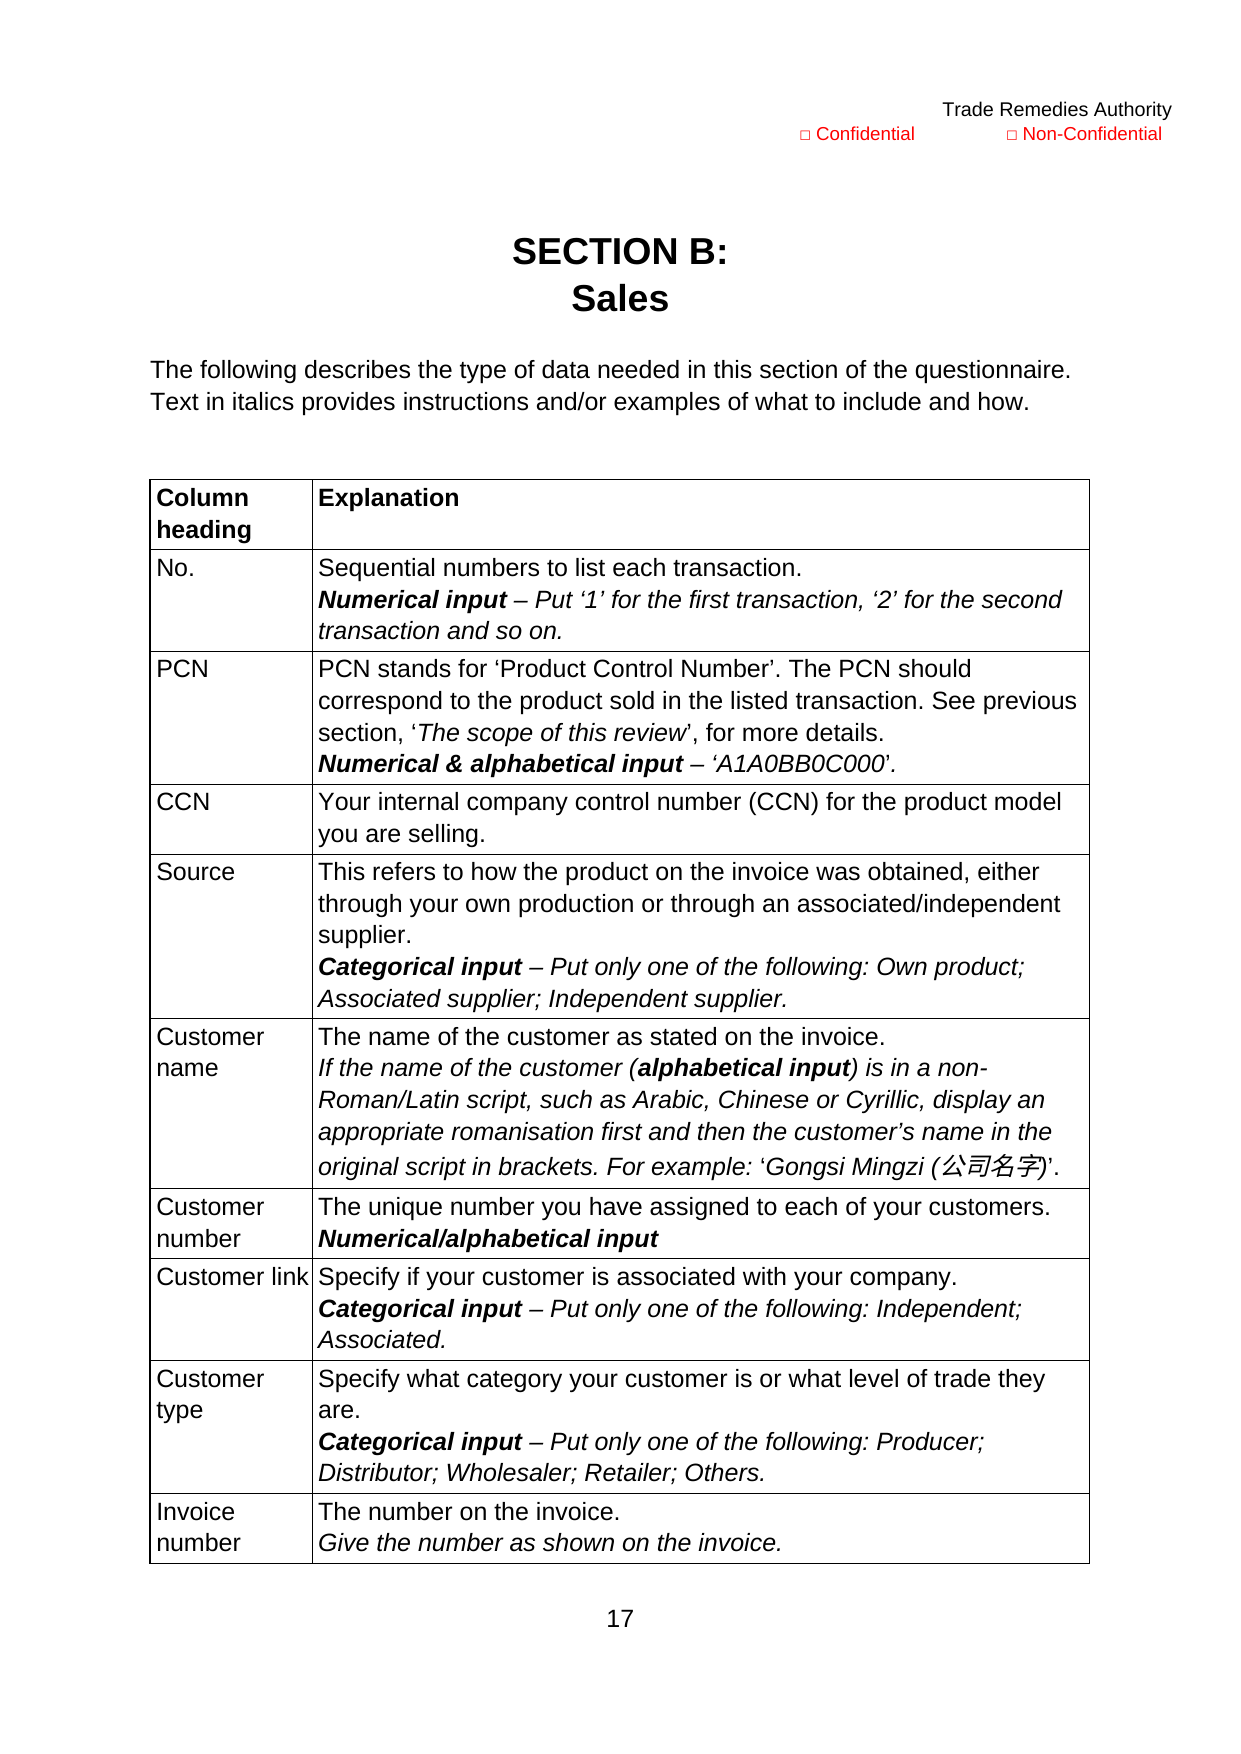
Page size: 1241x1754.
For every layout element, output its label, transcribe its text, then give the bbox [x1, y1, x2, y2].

table_cell Invoice number [151, 1494, 312, 1562]
table_cell Specify what category your customer is or what level of trade they are. Categorical input – Put only one of the following: Producer; Distributor; Wholesaler; Retailer; Others. [313, 1361, 1089, 1492]
table_cell The unique number you have assigned to each of your customers. Numerical/alphabetical input [313, 1189, 1089, 1258]
table_header Explanation [313, 480, 1089, 549]
table_cell No. [151, 550, 312, 651]
table_cell Sequential numbers to list each transaction. Numerical input – Put ‘1’ for the first transaction, ‘2’ for the second transaction and so on. [313, 550, 1089, 651]
table_header Column heading [151, 480, 312, 549]
text The following describes the type of data needed in this section of the questionnaire. Text in italics provides instructions and/or examples of what to include and how. [150, 356, 1090, 416]
table_cell Customer link [151, 1259, 312, 1359]
table_cell This refers to how the product on the invoice was obtained, either through your own production or through an associated/independent supplier. Categorical input – Put only one of the following: Own product; Associated supplier; Independent supplier. [313, 855, 1089, 1018]
table_cell Your internal company control number (CCN) for the product model you are selling. [313, 785, 1089, 853]
table_cell CCN [151, 785, 312, 853]
table_cell Source [151, 855, 312, 1018]
table_cell The number on the invoice. Give the number as shown on the invoice. [313, 1494, 1089, 1562]
table_cell Customer name [151, 1019, 312, 1188]
table_cell The name of the customer as stated on the invoice. If the name of the customer (alphabetical input) is in a non-Roman/Latin script, such as Arabic, Chinese or Cyrillic, display an appropriate romanisation first and then the customer’s name in the original script in brackets. For example: ‘Gongsi Mingzi (公司名字)’. [313, 1019, 1089, 1188]
table_cell Customer number [151, 1189, 312, 1258]
table_cell PCN stands for ‘Product Control Number’. The PCN should correspond to the product sold in the listed transaction. See previous section, ‘The scope of this review’, for more details. Numerical & alphabetical input – ‘A1A0BB0C000’. [313, 652, 1089, 783]
subtitle SECTION B: Sales [150, 229, 1090, 320]
table_cell PCN [151, 652, 312, 783]
table_cell Customer type [151, 1361, 312, 1492]
table_cell Specify if your customer is associated with your company. Categorical input – Put only one of the following: Independent; Associated. [313, 1259, 1089, 1359]
